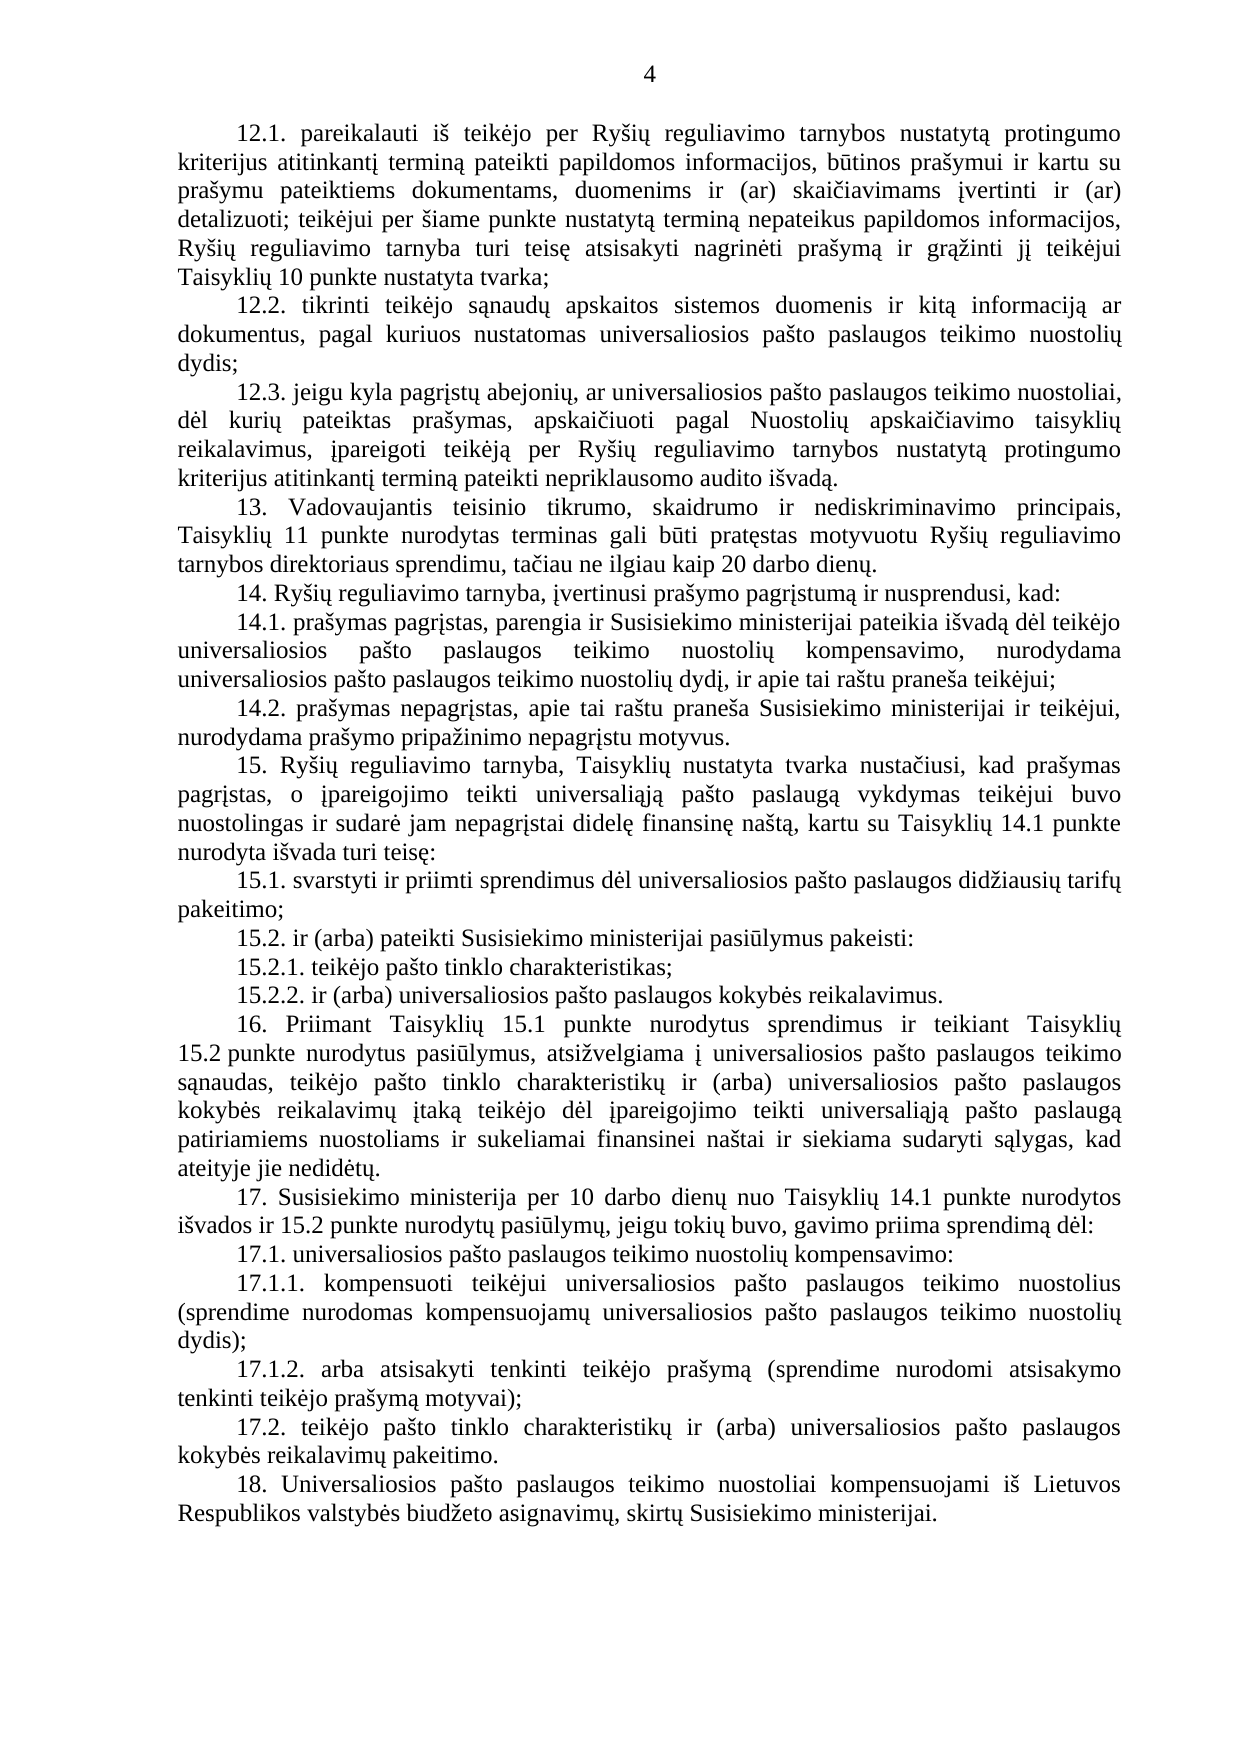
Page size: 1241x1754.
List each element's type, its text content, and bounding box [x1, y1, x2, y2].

text 12.3. jeigu kyla pagrįstų abejonių, ar universaliosios pašto paslaugos teikimo nuostoliai, dėl kurių pateiktas prašymas, apskaičiuoti pagal Nuostolių apskaičiavimo taisyklių reikalavimus, įpareigoti teikėją per Ryšių reguliavimo tarnybos nustatytą protingumo kriterijus atitinkantį terminą pateikti nepriklausomo audito išvadą. [177, 377, 1122, 492]
text 13. Vadovaujantis teisinio tikrumo, skaidrumo ir nediskriminavimo principais, Taisyklių 11 punkte nurodytas terminas gali būti pratęstas motyvuotu Ryšių reguliavimo tarnybos direktoriaus sprendimu, tačiau ne ilgiau kaip 20 darbo dienų. [177, 492, 1122, 578]
text 17.1.1. kompensuoti teikėjui universaliosios pašto paslaugos teikimo nuostolius (sprendime nurodomas kompensuojamų universaliosios pašto paslaugos teikimo nuostolių dydis); [177, 1268, 1122, 1354]
text 17.1. universaliosios pašto paslaugos teikimo nuostolių kompensavimo: [177, 1239, 1122, 1268]
text 12.2. tikrinti teikėjo sąnaudų apskaitos sistemos duomenis ir kitą informaciją ar dokumentus, pagal kuriuos nustatomas universaliosios pašto paslaugos teikimo nuostolių dydis; [177, 291, 1122, 377]
text 15.2.1. teikėjo pašto tinklo charakteristikas; [177, 952, 1122, 981]
text 15.1. svarstyti ir priimti sprendimus dėl universaliosios pašto paslaugos didžiausių tarifų pakeitimo; [177, 866, 1122, 923]
text 16. Priimant Taisyklių 15.1 punkte nurodytus sprendimus ir teikiant Taisyklių 15.2 punkte nurodytus pasiūlymus, atsižvelgiama į universaliosios pašto paslaugos teikimo sąnaudas, teikėjo pašto tinklo charakteristikų ir (arba) universaliosios pašto paslaugos kokybės reikalavimų įtaką teikėjo dėl įpareigojimo teikti universaliąją pašto paslaugą patiriamiems nuostoliams ir sukeliamai finansinei naštai ir siekiama sudaryti sąlygas, kad ateityje jie nedidėtų. [177, 1009, 1122, 1182]
text 17.1.2. arba atsisakyti tenkinti teikėjo prašymą (sprendime nurodomi atsisakymo tenkinti teikėjo prašymą motyvai); [177, 1354, 1122, 1412]
text 18. Universaliosios pašto paslaugos teikimo nuostoliai kompensuojami iš Lietuvos Respublikos valstybės biudžeto asignavimų, skirtų Susisiekimo ministerijai. [177, 1469, 1122, 1527]
text 17. Susisiekimo ministerija per 10 darbo dienų nuo Taisyklių 14.1 punkte nurodytos išvados ir 15.2 punkte nurodytų pasiūlymų, jeigu tokių buvo, gavimo priima sprendimą dėl: [177, 1182, 1122, 1239]
text 14.1. prašymas pagrįstas, parengia ir Susisiekimo ministerijai pateikia išvadą dėl teikėjo universaliosios pašto paslaugos teikimo nuostolių kompensavimo, nurodydama universaliosios pašto paslaugos teikimo nuostolių dydį, ir apie tai raštu praneša teikėjui; [177, 607, 1122, 693]
text 14.2. prašymas nepagrįstas, apie tai raštu praneša Susisiekimo ministerijai ir teikėjui, nurodydama prašymo pripažinimo nepagrįstu motyvus. [177, 693, 1122, 751]
text 14. Ryšių reguliavimo tarnyba, įvertinusi prašymo pagrįstumą ir nusprendusi, kad: [177, 578, 1122, 607]
text 17.2. teikėjo pašto tinklo charakteristikų ir (arba) universaliosios pašto paslaugos kokybės reikalavimų pakeitimo. [177, 1412, 1122, 1469]
text 12.1. pareikalauti iš teikėjo per Ryšių reguliavimo tarnybos nustatytą protingumo kriterijus atitinkantį terminą pateikti papildomos informacijos, būtinos prašymui ir kartu su prašymu pateiktiems dokumentams, duomenims ir (ar) skaičiavimams įvertinti ir (ar) detalizuoti; teikėjui per šiame punkte nustatytą terminą nepateikus papildomos informacijos, Ryšių reguliavimo tarnyba turi teisę atsisakyti nagrinėti prašymą ir grąžinti jį teikėjui Taisyklių 10 punkte nustatyta tvarka; [177, 118, 1122, 291]
text 15.2.2. ir (arba) universaliosios pašto paslaugos kokybės reikalavimus. [177, 981, 1122, 1009]
text 15. Ryšių reguliavimo tarnyba, Taisyklių nustatyta tvarka nustačiusi, kad prašymas pagrįstas, o įpareigojimo teikti universaliąją pašto paslaugą vykdymas teikėjui buvo nuostolingas ir sudarė jam nepagrįstai didelę finansinę naštą, kartu su Taisyklių 14.1 punkte nurodyta išvada turi teisę: [177, 751, 1122, 866]
text 15.2. ir (arba) pateikti Susisiekimo ministerijai pasiūlymus pakeisti: [177, 923, 1122, 952]
